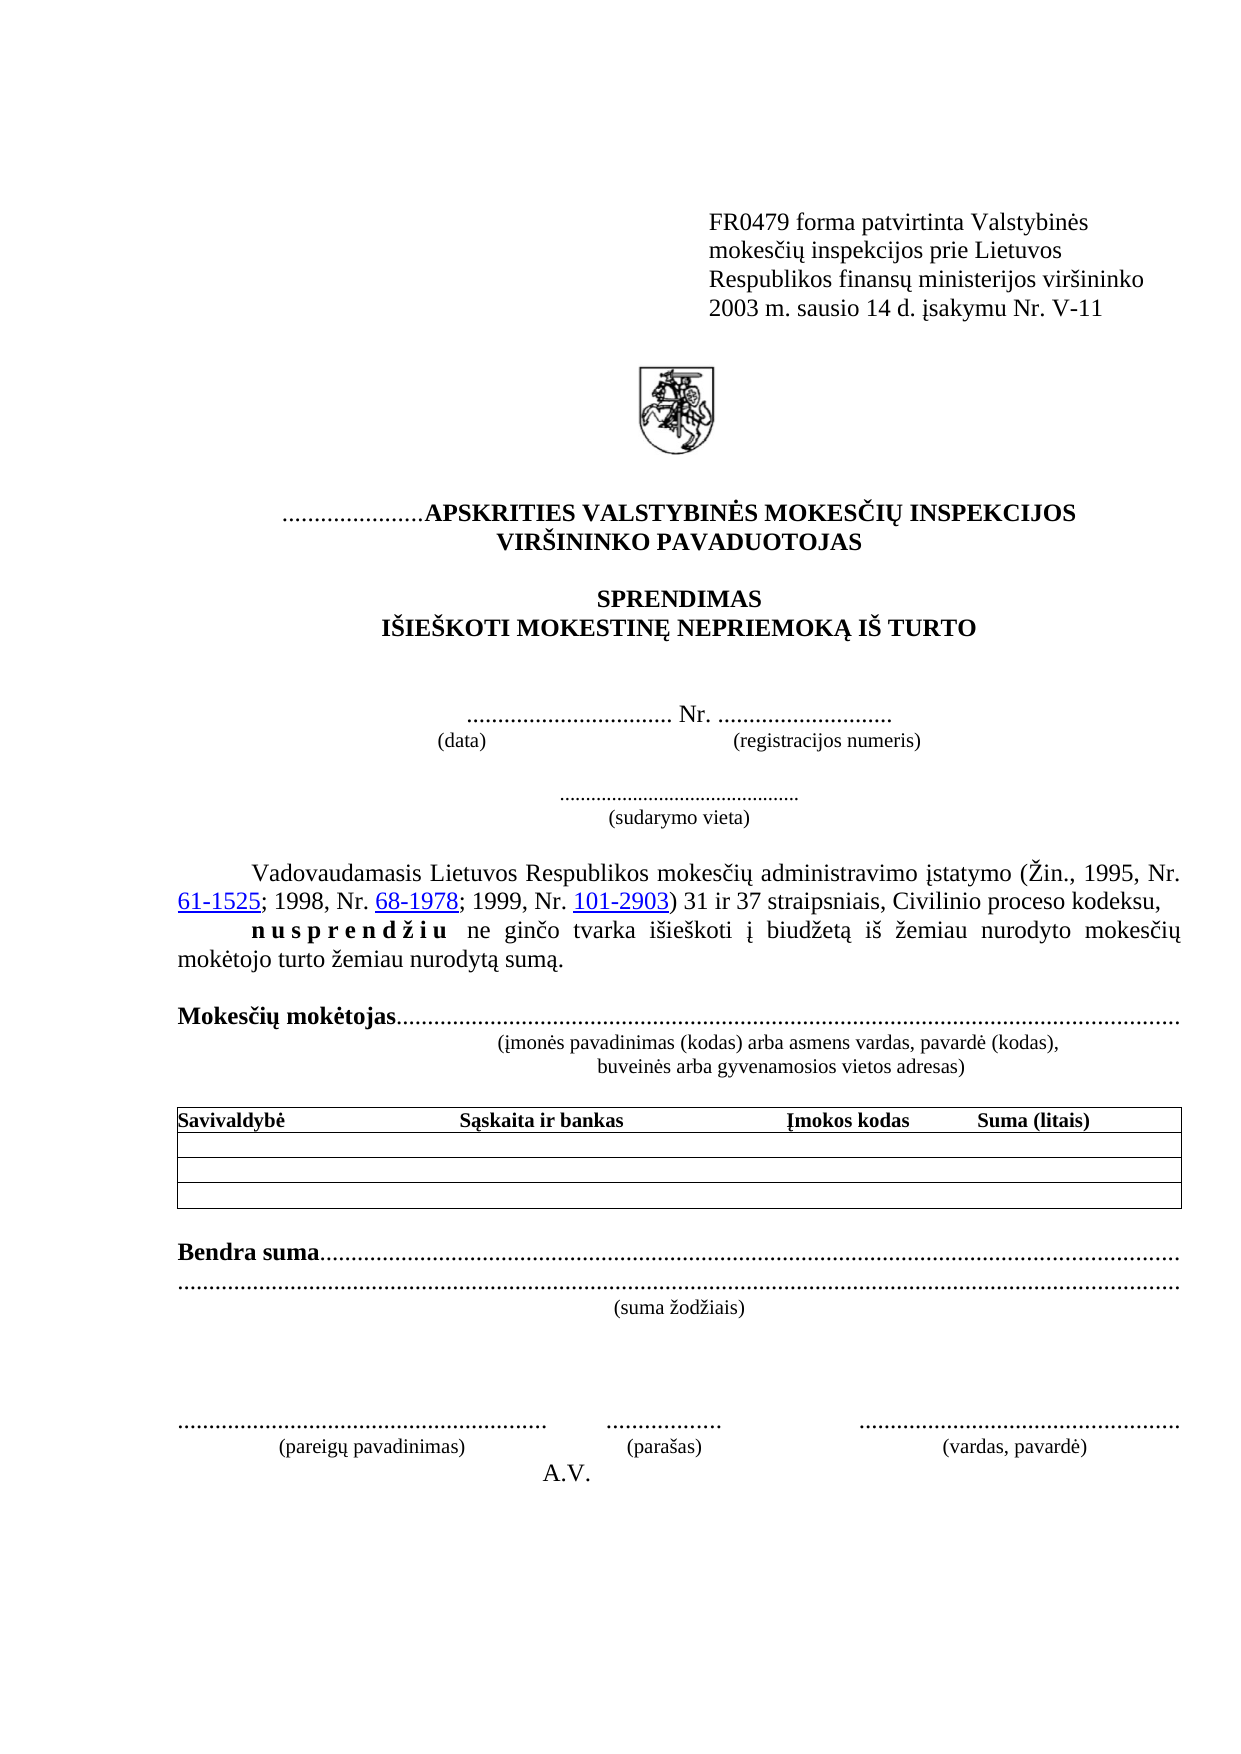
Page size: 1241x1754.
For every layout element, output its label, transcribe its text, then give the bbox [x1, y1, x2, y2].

table_header Įmokos kodas [786, 1108, 977, 1132]
text (data) (registracijos numeris) [177, 728, 1181, 752]
table_cell [977, 1158, 1181, 1182]
text SPRENDIMAS [177, 584, 1181, 613]
text A.V. [177, 1458, 1181, 1487]
text IŠIEŠKOTI MOKESTINĘ NEPRIEMOKĄ IŠ TURTO [177, 613, 1181, 642]
table_header Savivaldybė [178, 1108, 459, 1132]
text FR0479 forma patvirtinta Valstybinės [177, 207, 1181, 235]
text 2003 m. sausio 14 d. įsakymu Nr. V-11 [177, 293, 1181, 322]
table_cell [459, 1133, 786, 1157]
text buveinės arba gyvenamosios vietos adresas) [177, 1054, 1181, 1078]
table_cell [459, 1183, 786, 1207]
table_header Sąskaita ir bankas [459, 1108, 786, 1132]
table_header Suma (litais) [977, 1108, 1181, 1132]
table_cell [786, 1133, 977, 1157]
table_cell [178, 1133, 459, 1157]
text Mokesčių mokėtojas [177, 1001, 1181, 1030]
text Respublikos finansų ministerijos viršininko [177, 264, 1181, 293]
text mokesčių inspekcijos prie Lietuvos [177, 235, 1181, 264]
table_cell [977, 1133, 1181, 1157]
text (sudarymo vieta) [177, 805, 1181, 829]
table_cell [459, 1158, 786, 1182]
table_cell [977, 1183, 1181, 1207]
table_cell [178, 1183, 459, 1207]
table_cell [786, 1183, 977, 1207]
text nusprendžiu ne ginčo tvarka išieškoti į biudžetą iš žemiau nurodyto mokesčių mokėtojo turto žemiau nurodytą sumą. [177, 915, 1181, 973]
text (suma žodžiais) [177, 1295, 1181, 1319]
text Bendra suma [177, 1237, 1181, 1266]
table_cell [786, 1158, 977, 1182]
text APSKRITIES VALSTYBINĖS MOKESČIŲ INSPEKCIJOS VIRŠININKO PAVADUOTOJAS [177, 498, 1181, 555]
text Vadovaudamasis Lietuvos Respublikos mokesčių administravimo įstatymo (Žin., 1995, Nr. 61-1525; 1998, Nr. 68-1978; 1999, Nr. 101-2903) 31 ir 37 straipsniais, Civilinio proceso kodeksu, [177, 858, 1181, 915]
text (pareigų pavadinimas) (parašas) (vardas, pavardė) [177, 1434, 1181, 1458]
table_cell [178, 1158, 459, 1182]
text ................................. Nr. ............................ [177, 699, 1181, 728]
text .............................................. [177, 781, 1181, 805]
text (įmonės pavadinimas (kodas) arba asmens vardas, pavardė (kodas), [177, 1030, 1181, 1054]
